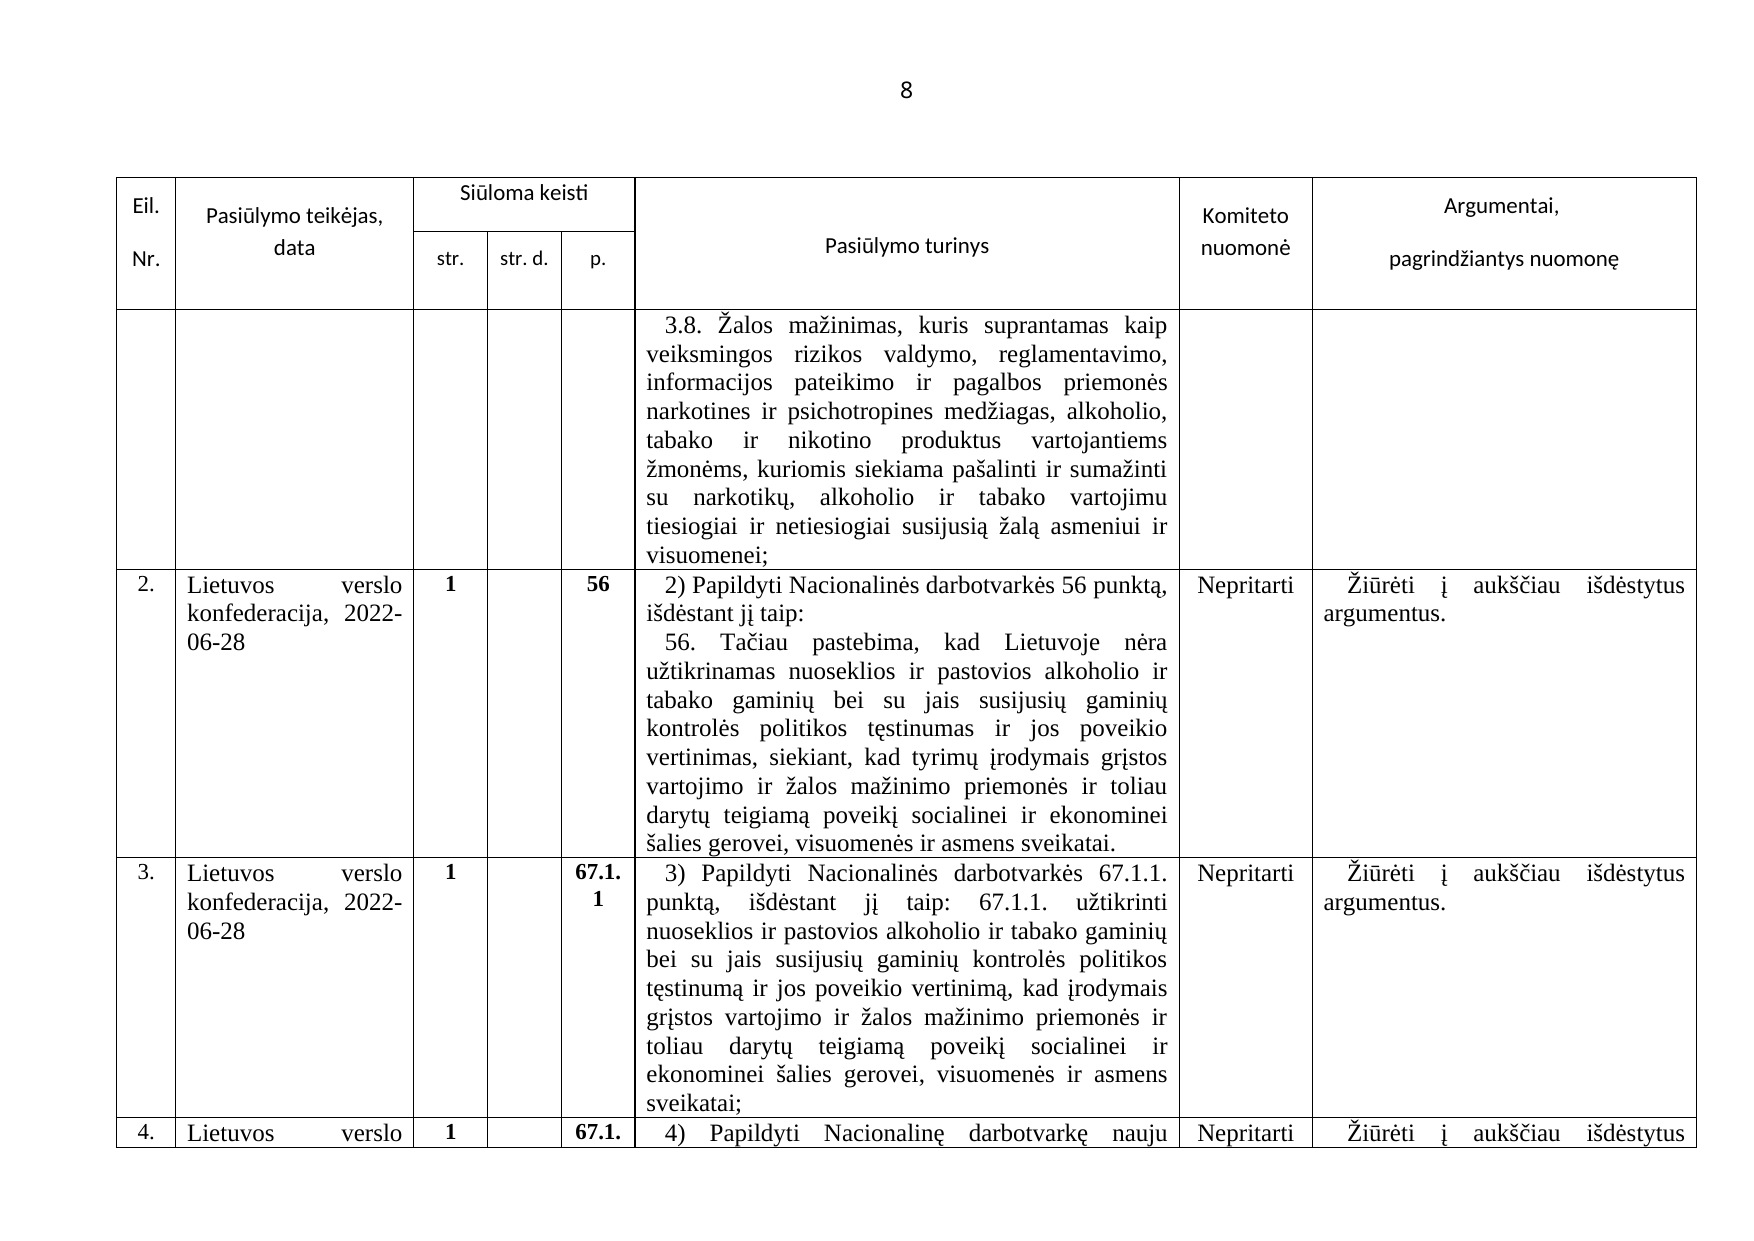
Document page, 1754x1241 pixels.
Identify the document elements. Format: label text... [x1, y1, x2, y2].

table_header Pasiūlymo turinys [636, 178, 1179, 309]
table_cell 67.1. [562, 1118, 634, 1147]
table_cell [488, 570, 561, 857]
table_cell [414, 310, 487, 569]
table_cell 1 [414, 570, 487, 857]
table_cell 67.1.1 [562, 858, 634, 1117]
table_cell [488, 1118, 561, 1147]
table_cell 4) Papildyti Nacionalinę darbotvarkę nauju [636, 1118, 1179, 1147]
table_cell 1 [414, 1118, 487, 1147]
table_cell Lietuvos verslo konfederacija, 2022-06-28 [176, 570, 413, 857]
table_cell Lietuvos verslo konfederacija, 2022-06-28 [176, 858, 413, 1117]
table_cell Nepritarti [1180, 570, 1312, 857]
table_header Pasiūlymo teikėjas, data [176, 178, 413, 309]
table_cell [176, 310, 413, 569]
table_cell Žiūrėti į aukščiau išdėstytus [1313, 1118, 1696, 1147]
table_header Komiteto nuomonė [1180, 178, 1312, 309]
table_cell [1180, 310, 1312, 569]
table_cell [1313, 310, 1696, 569]
table_cell 56 [562, 570, 634, 857]
table_cell 2. [117, 570, 175, 857]
table_cell 3.8. Žalos mažinimas, kuris suprantamas kaip veiksmingos rizikos valdymo, reglamentavimo, informacijos pateikimo ir pagalbos priemonės narkotines ir psichotropines medžiagas, alkoholio, tabako ir nikotino produktus vartojantiems žmonėms, kuriomis siekiama pašalinti ir sumažinti su narkotikų, alkoholio ir tabako vartojimu tiesiogiai ir netiesiogiai susijusią žalą asmeniui ir visuomenei; [636, 310, 1179, 569]
table_header Argumentai, pagrindžiantys nuomonę [1313, 178, 1696, 309]
table_cell 4. [117, 1118, 175, 1147]
table_cell Žiūrėti į aukščiau išdėstytus argumentus. [1313, 858, 1696, 1117]
table_cell str. d. [488, 232, 561, 309]
table_cell Nepritarti [1180, 858, 1312, 1117]
table_header Eil. Nr. [117, 178, 175, 309]
table_cell p. [562, 232, 634, 309]
table_cell str. [414, 232, 487, 309]
table_cell 3. [117, 858, 175, 1117]
table_cell Žiūrėti į aukščiau išdėstytus argumentus. [1313, 570, 1696, 857]
table_cell [488, 858, 561, 1117]
table_cell 1 [414, 858, 487, 1117]
table_cell 2) Papildyti Nacionalinės darbotvarkės 56 punktą, išdėstant jį taip: 56. Tačiau pastebima, kad Lietuvoje nėra užtikrinamas nuoseklios ir pastovios alkoholio ir tabako gaminių bei su jais susijusių gaminių kontrolės politikos tęstinumas ir jos poveikio vertinimas, siekiant, kad tyrimų įrodymais grįstos vartojimo ir žalos mažinimo priemonės ir toliau darytų teigiamą poveikį socialinei ir ekonominei šalies gerovei, visuomenės ir asmens sveikatai. [636, 570, 1179, 857]
table_cell Nepritarti [1180, 1118, 1312, 1147]
table_cell [117, 310, 175, 569]
table_cell 3) Papildyti Nacionalinės darbotvarkės 67.1.1. punktą, išdėstant jį taip: 67.1.1. užtikrinti nuoseklios ir pastovios alkoholio ir tabako gaminių bei su jais susijusių gaminių kontrolės politikos tęstinumą ir jos poveikio vertinimą, kad įrodymais grįstos vartojimo ir žalos mažinimo priemonės ir toliau darytų teigiamą poveikį socialinei ir ekonominei šalies gerovei, visuomenės ir asmens sveikatai; [636, 858, 1179, 1117]
table_cell [562, 310, 634, 569]
table_header Siūloma keisti [414, 178, 634, 231]
table_cell [488, 310, 561, 569]
table_cell Lietuvos verslo [176, 1118, 413, 1147]
